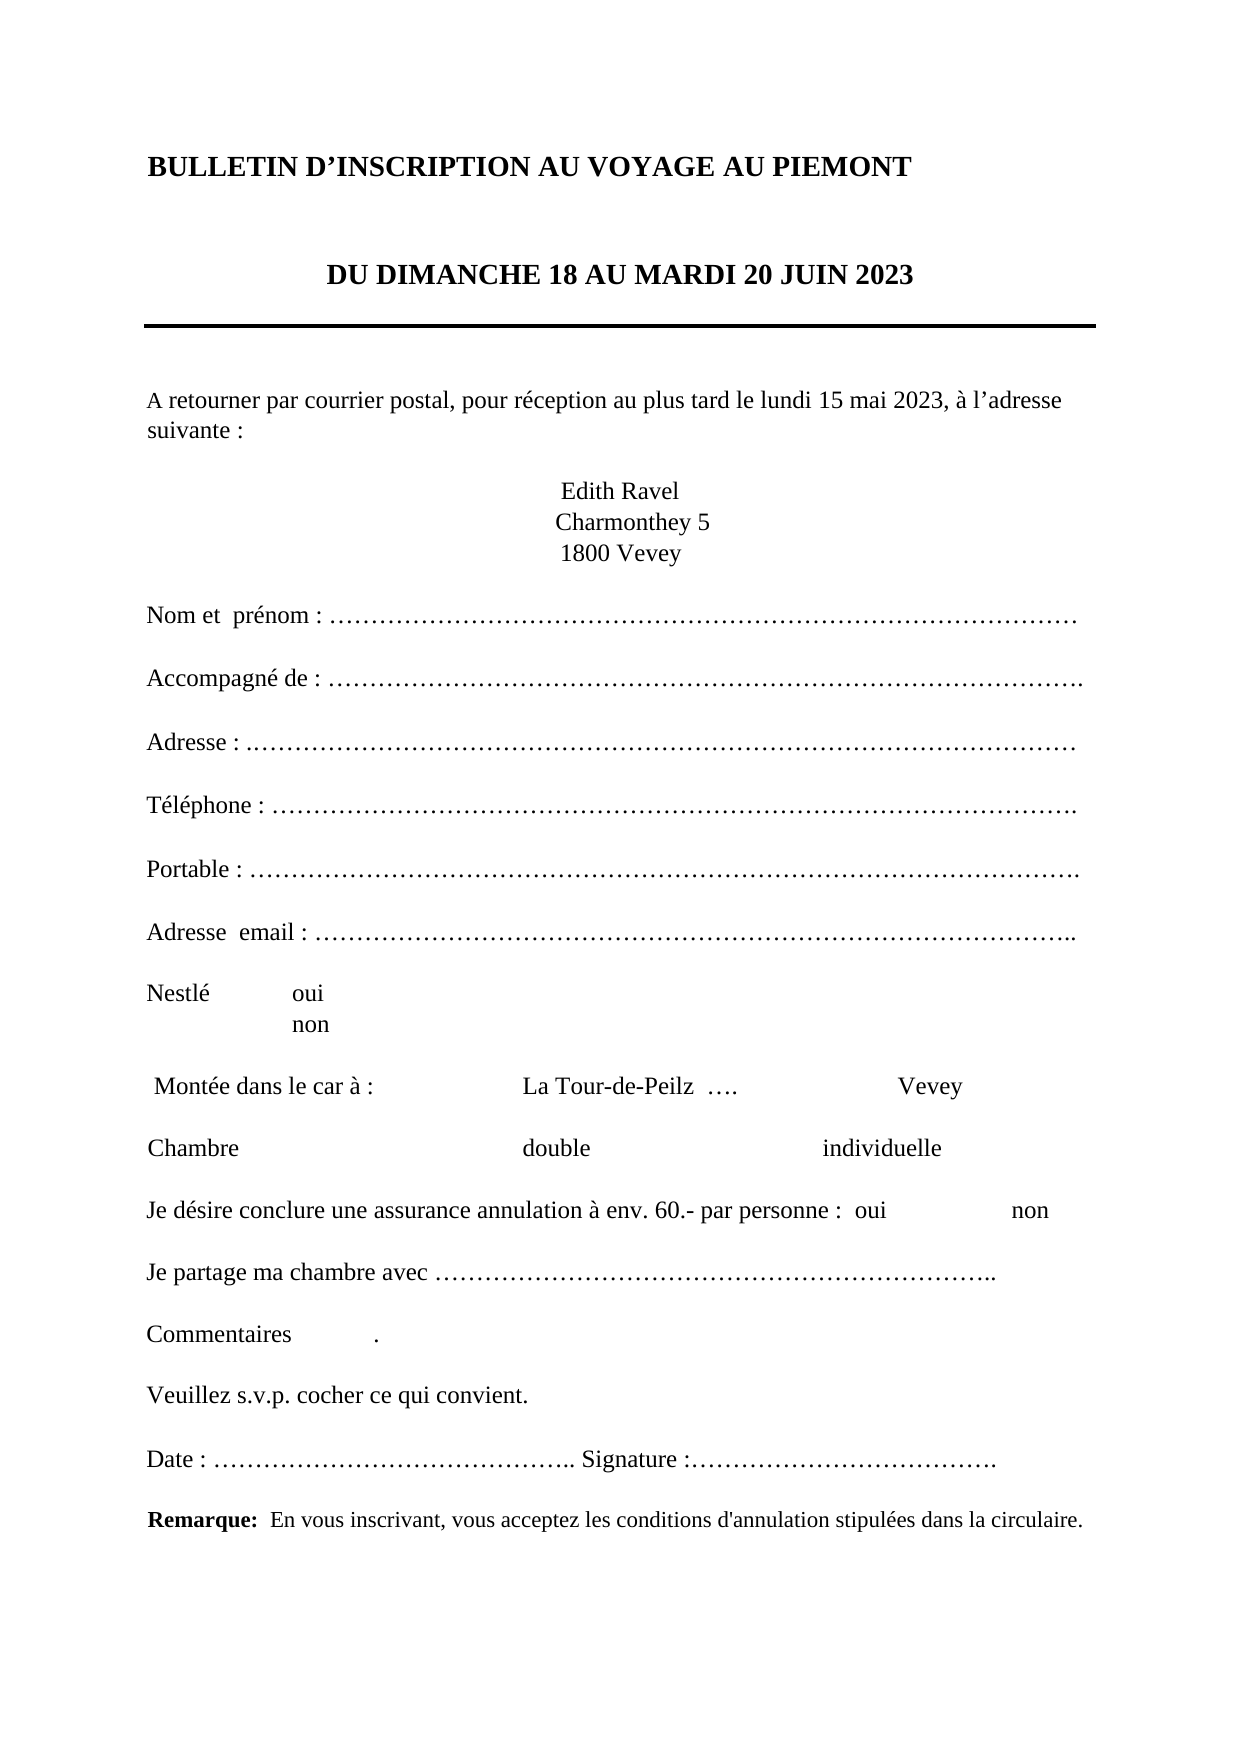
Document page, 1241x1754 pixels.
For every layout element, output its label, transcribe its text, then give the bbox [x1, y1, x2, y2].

text Nom et prénom : ……………………………………………………………………………… [146, 600, 1093, 629]
text Accompagné de : ………………………………………………………………………………. [146, 663, 1093, 692]
text DU DIMANCHE 18 AU MARDI 20 JUIN 2023 [147, 257, 1093, 291]
text Nestlé oui [146, 978, 1093, 1007]
text Remarque: En vous inscrivant, vous acceptez les conditions d'annulation stipulées dans la circulaire. [147, 1506, 1093, 1561]
text Veuillez s.v.p. cocher ce qui convient. [146, 1381, 1093, 1409]
text Edith Ravel [147, 476, 1092, 505]
text Je partage ma chambre avec ………………………………………………………….. [146, 1257, 1093, 1286]
text Charmonthey 5 [146, 507, 1093, 536]
text Date : …………………………………….. Signature :………………………………. [146, 1444, 1093, 1473]
text Téléphone : ……………………………………………………………………………………. [146, 790, 1093, 819]
text Portable : ………………………………………………………………………………………. [146, 854, 1093, 882]
text Je désire conclure une assurance annulation à env. 60.- par personne : oui non [146, 1195, 1093, 1224]
text Adresse email : ……………………………………………………………………………….. [146, 917, 1093, 946]
text Adresse : .……………………………………………………………………………………… [146, 727, 1093, 755]
text Commentaires . [146, 1319, 1093, 1348]
subtitle BULLETIN D’INSCRIPTION AU VOYAGE AU PIEMONT [147, 149, 1093, 182]
text Montée dans le car à : La Tour-de-Peilz …. Vevey [147, 1071, 1093, 1099]
text non [146, 1009, 1093, 1038]
text A retourner par courrier postal, pour réception au plus tard le lundi 15 mai 2023, à l’adresse suivante : [146, 385, 1093, 443]
text Chambre double individuelle [147, 1133, 1093, 1162]
text 1800 Vevey [147, 538, 1050, 567]
